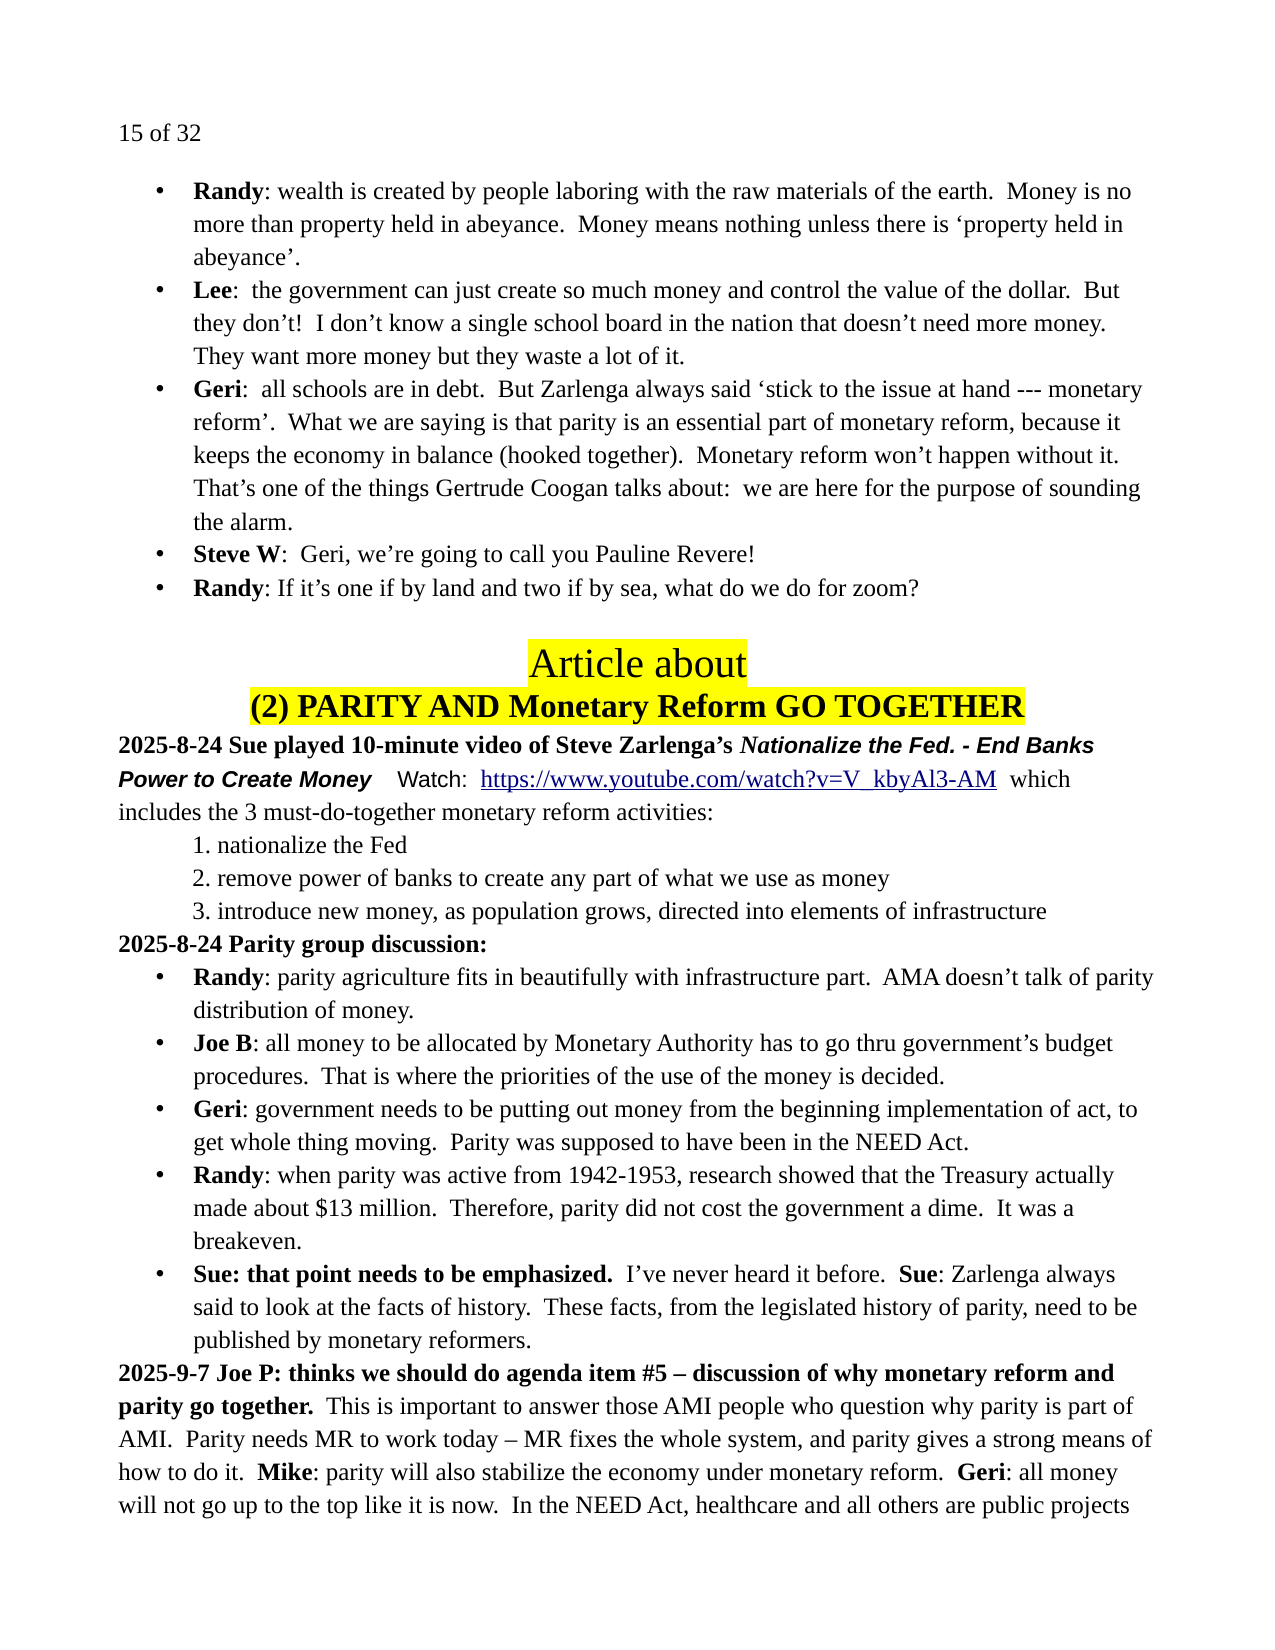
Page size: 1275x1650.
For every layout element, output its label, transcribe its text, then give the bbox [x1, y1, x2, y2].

list Randy: parity agriculture fits in beautifully with infrastructure part. AMA doesn’t talk of parity distribution of money. [156, 962, 1157, 1023]
text 3. introduce new money, as population grows, directed into elements of infrastructure [192, 896, 1157, 924]
list Randy: when parity was active from 1942-1953, research showed that the Treasury actually made about $13 million. Therefore, parity did not cost the government a dime. It was a breakeven. [156, 1160, 1157, 1255]
text 1. nationalize the Fed [192, 830, 1157, 858]
list Sue: that point needs to be emphasized. I’ve never heard it before. Sue: Zarlenga always said to look at the facts of history. These facts, from the legislated history of parity, need to be published by monetary reformers. [156, 1259, 1157, 1354]
text Article about [118, 639, 1157, 687]
list Randy: wealth is created by people laboring with the raw materials of the earth. Money is no more than property held in abeyance. Money means nothing unless there is ‘property held in abeyance’. [156, 176, 1157, 271]
list Steve W: Geri, we’re going to call you Pauline Revere! [156, 539, 1157, 568]
list Geri: government needs to be putting out money from the beginning implementation of act, to get whole thing moving. Parity was supposed to have been in the NEED Act. [156, 1094, 1157, 1156]
text (2) PARITY AND Monetary Reform GO TOGETHER [118, 687, 1157, 725]
list Joe B: all money to be allocated by Monetary Authority has to go thru government’s budget procedures. That is where the priorities of the use of the money is decided. [156, 1028, 1157, 1089]
list Lee: the government can just create so much money and control the value of the dollar. But they don’t! I don’t know a single school board in the nation that doesn’t need more money. They want more money but they waste a lot of it. [156, 275, 1157, 370]
list Randy: If it’s one if by land and two if by sea, what do we do for zoom? [156, 573, 1157, 601]
text 2025-9-7 Joe P: thinks we should do agenda item #5 – discussion of why monetary reform and parity go together. This is important to answer those AMI people who question why parity is part of AMI. Parity needs MR to work today – MR fixes the whole system, and parity gives a strong means of how to do it. Mike: parity will also stabilize the economy under monetary reform. Geri: all money will not go up to the top like it is now. In the NEED Act, healthcare and all others are public projects [118, 1358, 1157, 1519]
text 2025-8-24 Parity group discussion: [118, 929, 1157, 957]
text 2. remove power of banks to create any part of what we use as money [192, 863, 1157, 891]
list Geri: all schools are in debt. But Zarlenga always said ‘stick to the issue at hand --- monetary reform’. What we are saying is that parity is an essential part of monetary reform, because it keeps the economy in balance (hooked together). Monetary reform won’t happen without it. That’s one of the things Gertrude Coogan talks about: we are here for the purpose of sounding the alarm. [156, 374, 1157, 535]
text 2025-8-24 Sue played 10-minute video of Steve Zarlenga’s Nationalize the Fed. - End Banks Power to Create Money Watch: https://www.youtube.com/watch?v=V_kbyAl3-AM which includes the 3 must-do-together monetary reform activities: [118, 731, 1157, 825]
